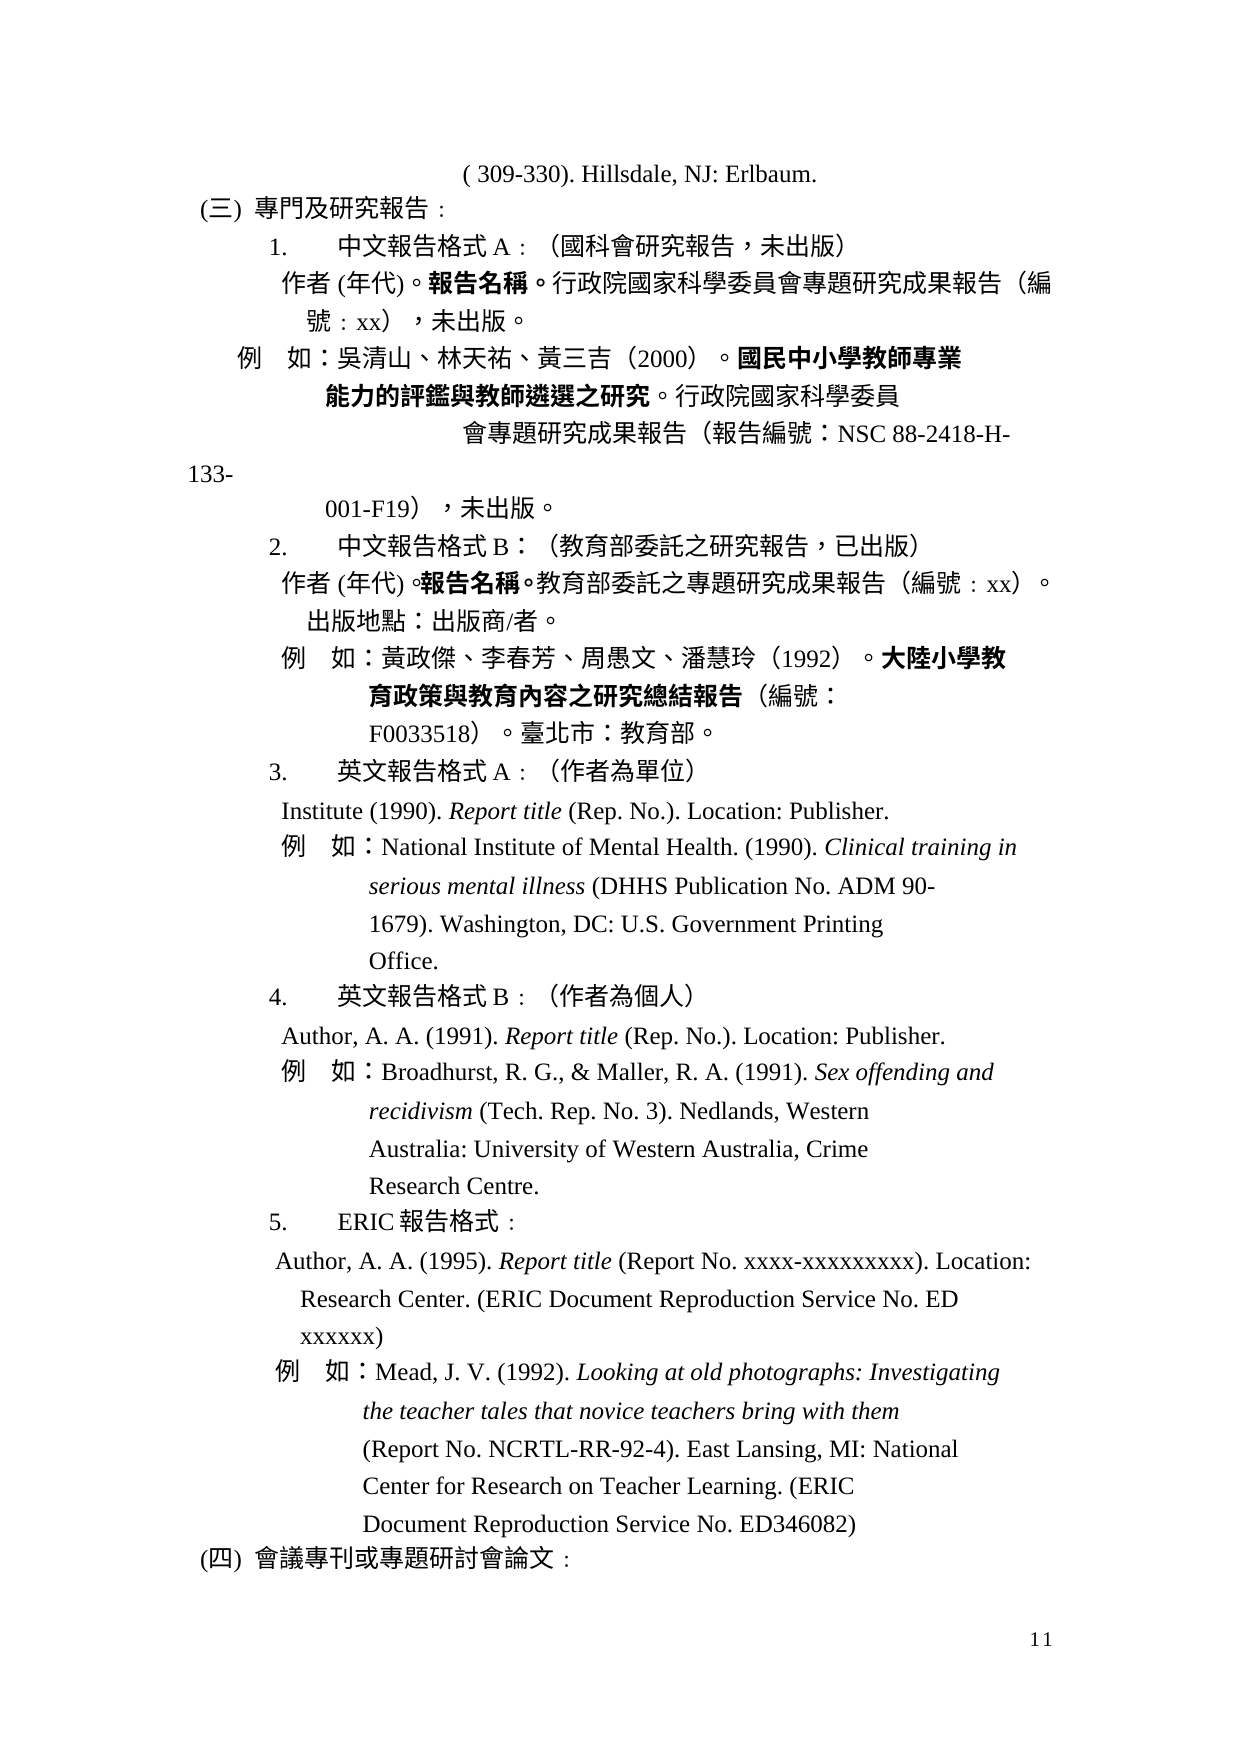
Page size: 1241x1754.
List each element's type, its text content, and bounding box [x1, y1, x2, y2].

text 例 如：National Institute of Mental Health. (1990). Clinical training in [269, 825, 1053, 862]
text Australia: University of Western Australia, Crime [269, 1125, 1053, 1162]
text 1679). Washington, DC: U.S. Government Printing [269, 900, 1053, 937]
text serious mental illness (DHHS Publication No. ADM 90- [269, 862, 1053, 900]
text 例 如：Broadhurst, R. G., & Maller, R. A. (1991). Sex offending and [269, 1050, 1053, 1087]
text Research Centre. [269, 1162, 1053, 1200]
text (四) 會議專刊或專題研討會論文﹕ [187, 1537, 1053, 1575]
text (三) 專門及研究報告﹕ [187, 187, 1053, 225]
text xxxxxx) [269, 1312, 1053, 1350]
list 中文報告格式B：（教育部委託之研究報告，已出版） [269, 525, 1053, 562]
text the teacher tales that novice teachers bring with them [269, 1387, 1053, 1425]
text 例 如：Mead, J. V. (1992). Looking at old photographs: Investigating [269, 1350, 1053, 1387]
text Institute (1990). Report title (Rep. No.). Location: Publisher. [269, 787, 1053, 825]
list 英文報告格式A﹕（作者為單位） [269, 750, 1053, 787]
text ( 309-330). Hillsdale, NJ: Erlbaum. [462, 150, 1053, 187]
text (Report No. NCRTL-RR-92-4). East Lansing, MI: National [269, 1425, 1053, 1462]
list 英文報告格式B﹕（作者為個人） [269, 975, 1053, 1012]
text Center for Research on Teacher Learning. (ERIC [269, 1462, 1053, 1500]
text 會專題研究成果報告（報告編號：NSC 88-2418-H-133- [187, 412, 1053, 487]
text 作者 (年代)。報告名稱。行政院國家科學委員會專題研究成果報告（編 [269, 262, 1053, 300]
text Research Center. (ERIC Document Reproduction Service No. ED [269, 1275, 1053, 1312]
text F0033518）。臺北市：教育部。 [269, 712, 1053, 750]
text Author, A. A. (1995). Report title (Report No. xxxx-xxxxxxxxx). Location: [269, 1237, 1053, 1275]
text Author, A. A. (1991). Report title (Rep. No.). Location: Publisher. [269, 1012, 1053, 1050]
text Document Reproduction Service No. ED346082) [269, 1500, 1053, 1537]
text 出版地點：出版商/者。 [269, 600, 1053, 637]
text Office. [269, 937, 1053, 975]
text 能力的評鑑與教師遴選之研究。行政院國家科學委員 [187, 375, 1053, 412]
text 001-F19），未出版。 [187, 487, 1053, 525]
text 育政策與教育內容之研究總結報告（編號： [269, 675, 1053, 712]
text 作者 (年代)。報告名稱。教育部委託之專題研究成果報告（編號﹕xx）。 [269, 562, 1053, 600]
list ERIC報告格式﹕ [269, 1200, 1053, 1237]
text recidivism (Tech. Rep. No. 3). Nedlands, Western [269, 1087, 1053, 1125]
text 例 如：黃政傑、李春芳、周愚文、潘慧玲（1992）。大陸小學教 [269, 637, 1053, 675]
list 中文報告格式A﹕（國科會研究報告，未出版） [269, 225, 1053, 262]
text 號﹕xx），未出版。 [269, 300, 1053, 337]
text 例 如：吳清山、林天祐、黃三吉（2000）。國民中小學教師專業 [187, 337, 1053, 375]
